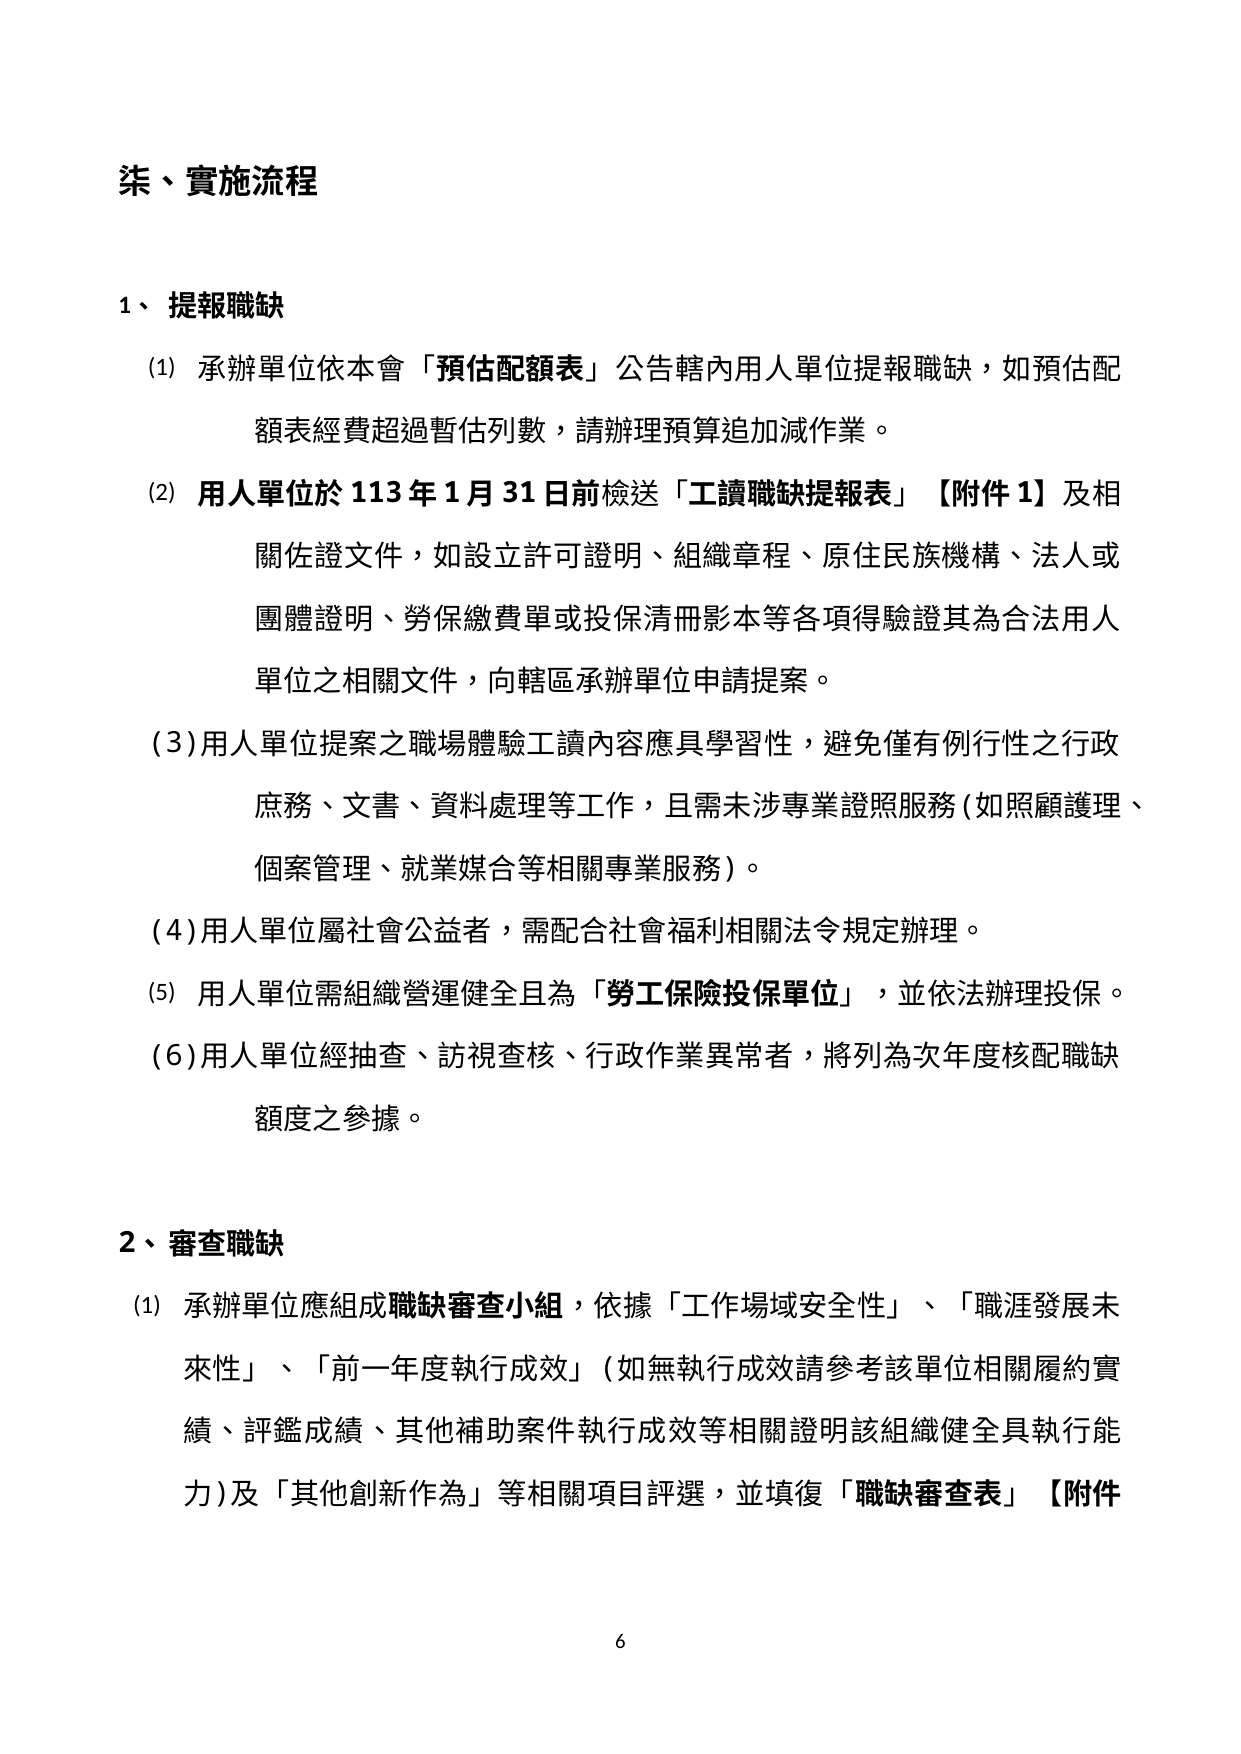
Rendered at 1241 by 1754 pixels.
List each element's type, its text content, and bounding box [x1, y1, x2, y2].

list 承辦單位應組成職缺審查小組，依據「工作場域安全性」、「職涯發展未來性」、「前一年度執行成效」(如無執行成效請參考該單位相關履約實績、評鑑成績、其他補助案件執行成效等相關證明該組織健全具執行能力)及「其他創新作為」等相關項目評選，並填復「職缺審查表」【附件 [133, 1262, 1122, 1512]
list 提報職缺 [118, 262, 1122, 325]
list 實施流程 [118, 137, 1122, 200]
list 用人單位經抽查、訪視查核、行政作業異常者，將列為次年度核配職缺額度之參據。 [148, 1012, 1122, 1137]
list 用人單位提案之職場體驗工讀內容應具學習性，避免僅有例行性之行政庶務、文書、資料處理等工作，且需未涉專業證照服務(如照顧護理、個案管理、就業媒合等相關專業服務)。 [148, 700, 1122, 887]
list 用人單位於113年1月31日前檢送「工讀職缺提報表」【附件1】及相關佐證文件，如設立許可證明、組織章程、原住民族機構、法人或團體證明、勞保繳費單或投保清冊影本等各項得驗證其為合法用人單位之相關文件，向轄區承辦單位申請提案。 [148, 450, 1122, 700]
list 用人單位屬社會公益者，需配合社會福利相關法令規定辦理。 [148, 887, 1122, 950]
list 承辦單位依本會「預估配額表」公告轄內用人單位提報職缺，如預估配額表經費超過暫估列數，請辦理預算追加減作業。 [148, 325, 1122, 450]
list 審查職缺 [118, 1200, 1122, 1262]
list 用人單位需組織營運健全且為「勞工保險投保單位」，並依法辦理投保。 [148, 950, 1122, 1012]
